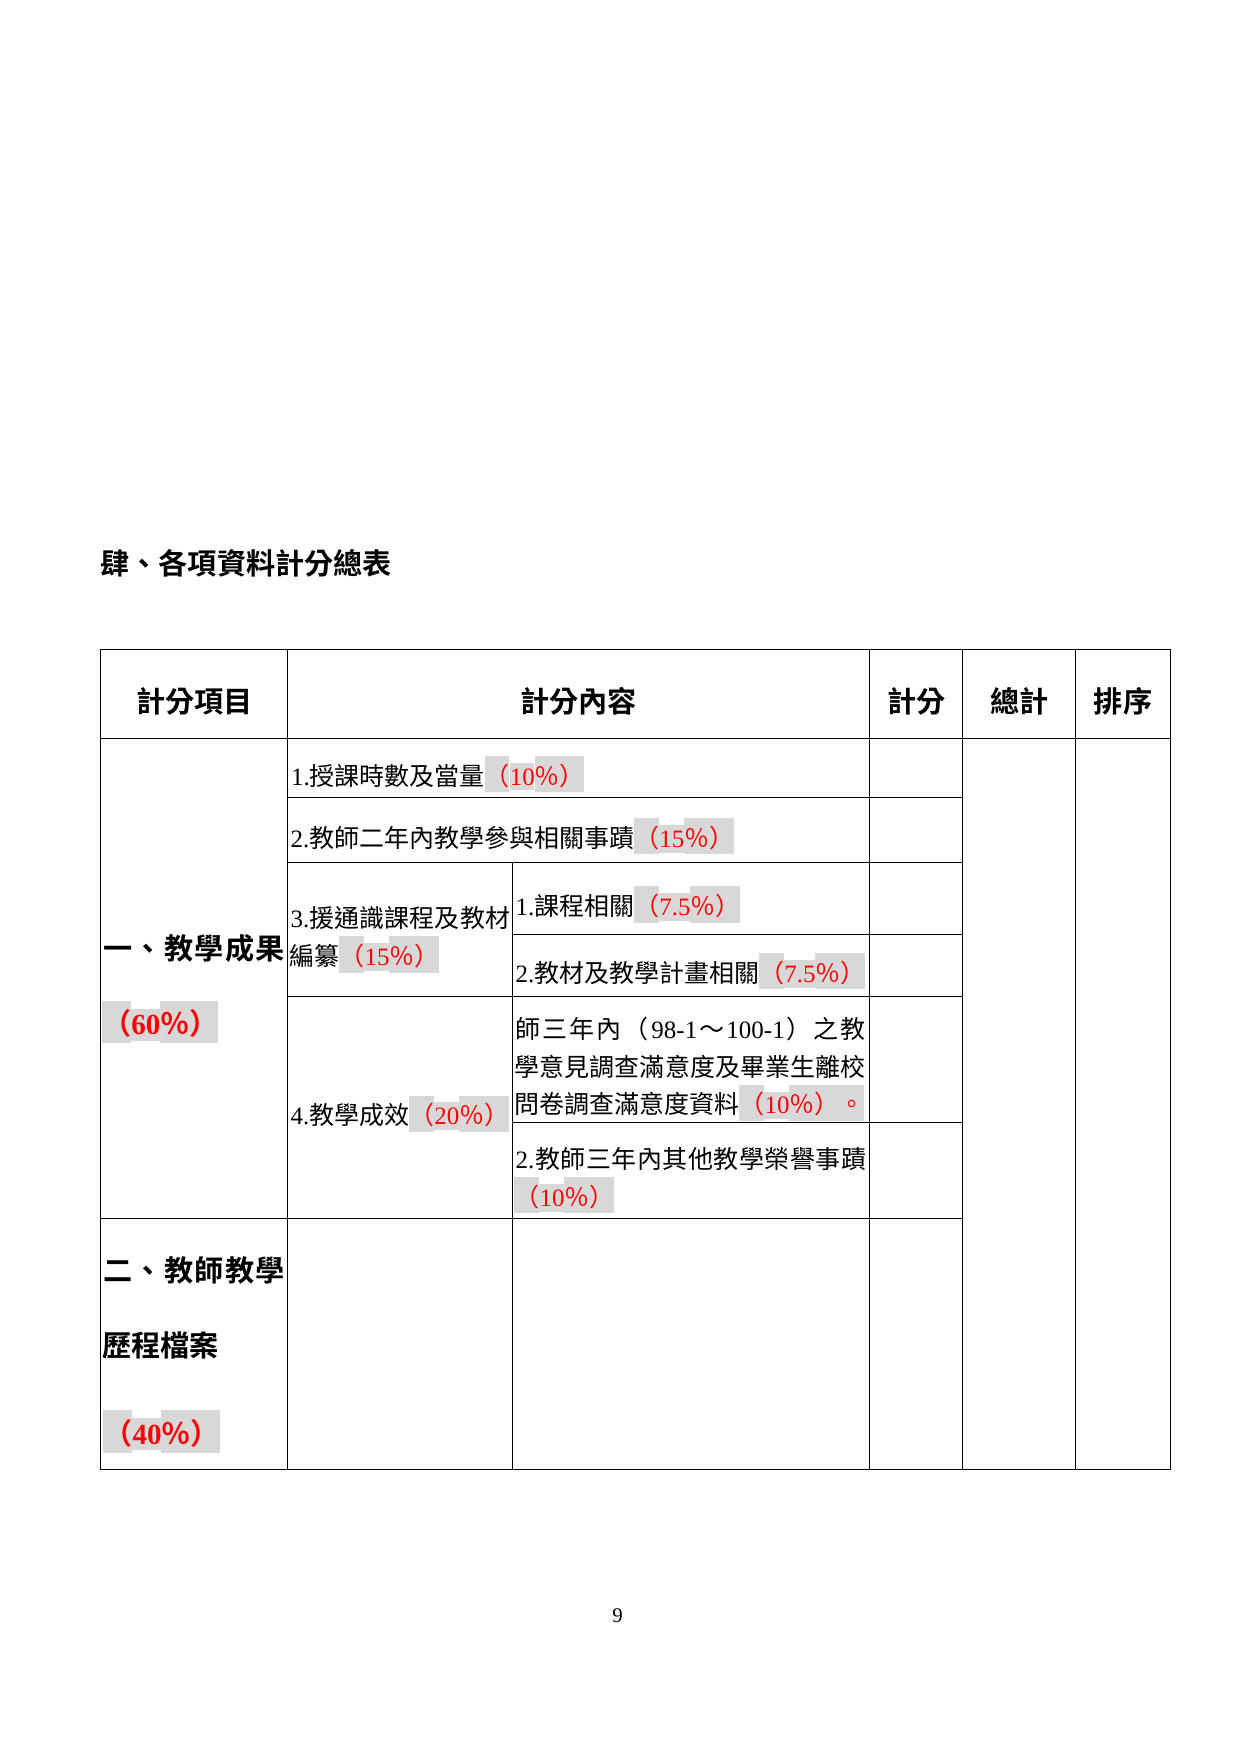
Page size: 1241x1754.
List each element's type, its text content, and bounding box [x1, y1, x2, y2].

table_cell 2.教材及教學計畫相關（7.5％） [513, 935, 869, 996]
table_cell 4.教學成效（20％） [288, 997, 512, 1218]
table_header 總計 [963, 650, 1075, 738]
table_cell [870, 935, 962, 996]
table_cell 師三年內（98-1～100-1）之教學意見調查滿意度及畢業生離校問卷調查滿意度資料（10％）。 [513, 997, 869, 1122]
table_cell 1.課程相關（7.5％） [513, 863, 869, 933]
table_cell 2.教師二年內教學參與相關事蹟（15％） [288, 798, 869, 862]
table_cell [870, 997, 962, 1122]
table_cell [870, 1123, 962, 1218]
table_cell [870, 863, 962, 933]
table_header 排序 [1076, 650, 1170, 738]
table_cell 1.授課時數及當量（10％） [288, 739, 869, 797]
table_cell [870, 1219, 962, 1469]
table_cell 2.教師三年內其他教學榮譽事蹟（10％） [513, 1123, 869, 1218]
table_cell [870, 798, 962, 862]
table_cell [288, 1219, 512, 1469]
table_header 計分內容 [288, 650, 869, 738]
table_cell 一、教學成果（60％） [101, 739, 287, 1218]
table_header 計分 [870, 650, 962, 738]
text 肆、各項資料計分總表 [99, 524, 1134, 599]
table_cell [870, 739, 962, 797]
table_cell 3.援通識課程及教材編纂（15％） [288, 863, 512, 996]
table_header 計分項目 [101, 650, 287, 738]
table_cell 二、教師教學歷程檔案 （40％） [101, 1219, 287, 1469]
table_cell [513, 1219, 869, 1469]
table_cell [963, 739, 1075, 1469]
table_cell [1076, 739, 1170, 1469]
